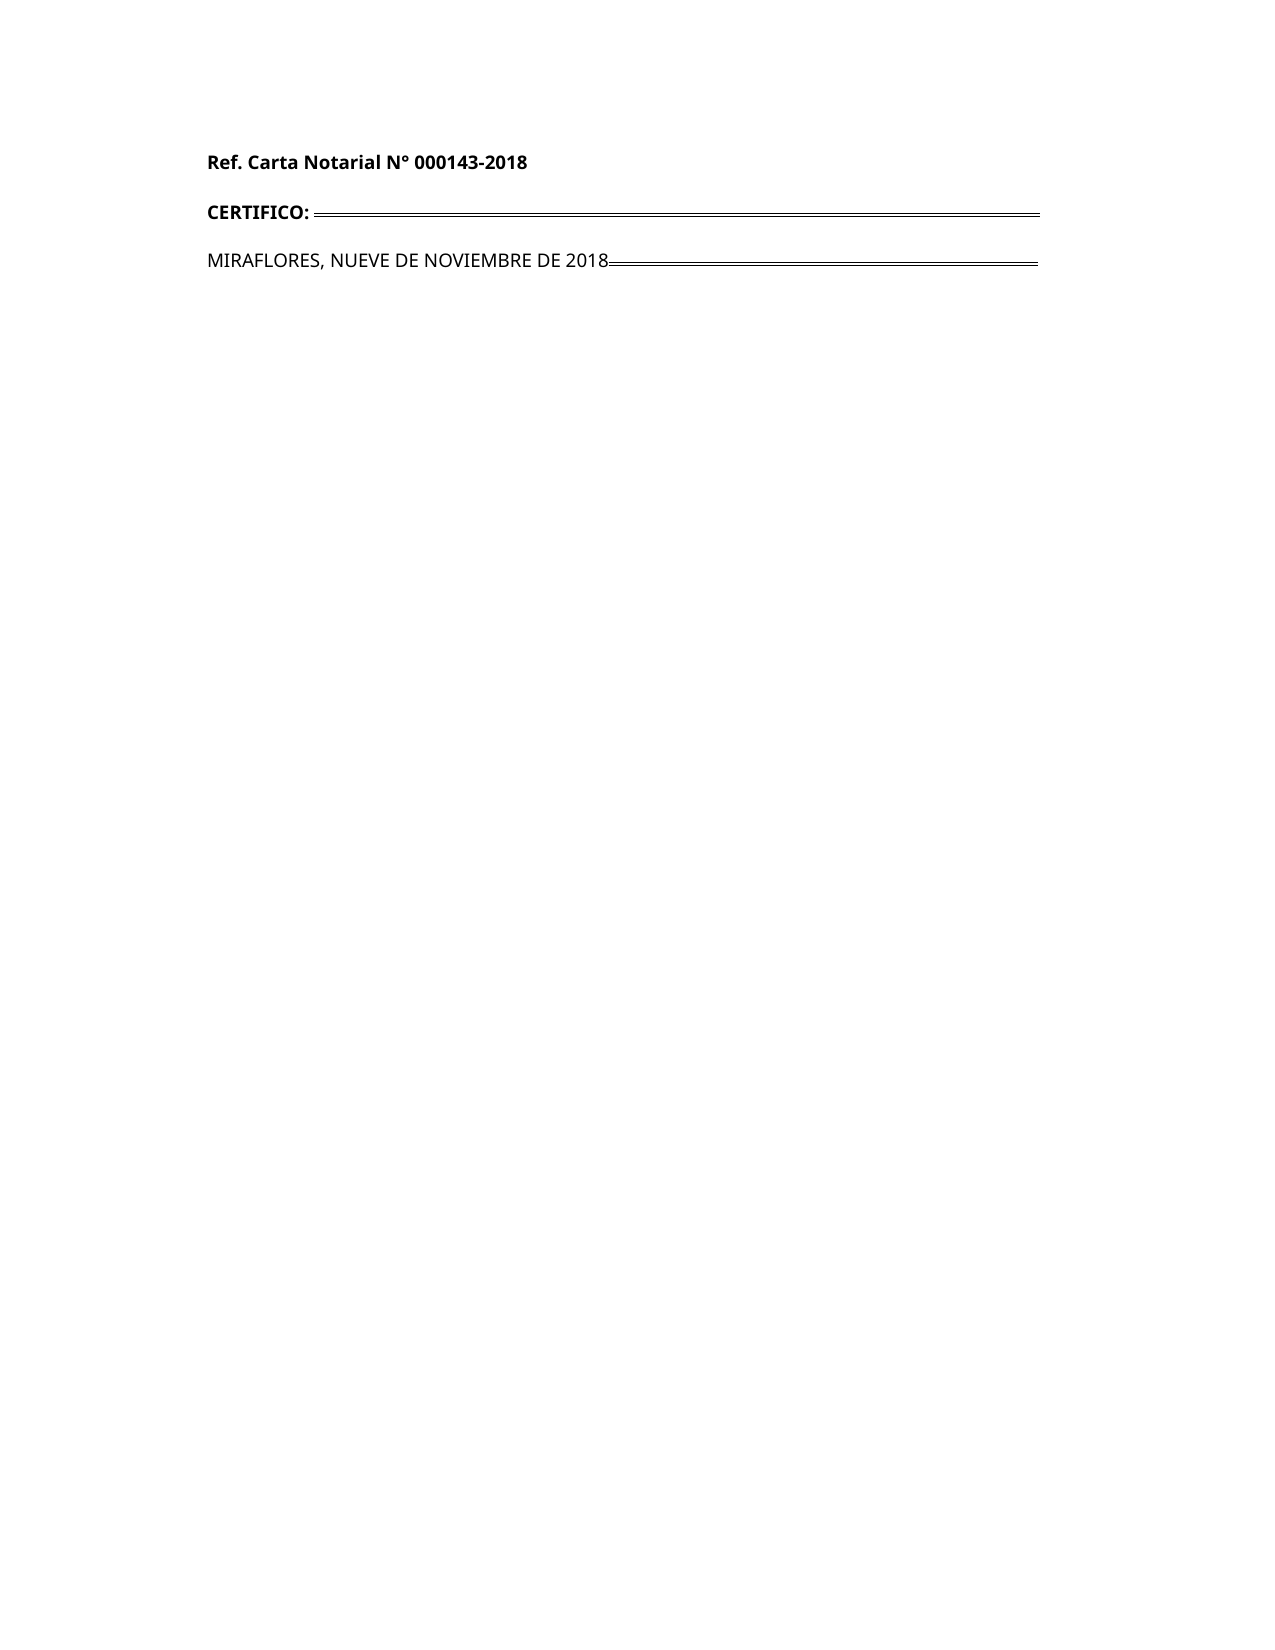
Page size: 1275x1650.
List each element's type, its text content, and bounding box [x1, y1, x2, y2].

text CERTIFICO: [207, 199, 1041, 225]
text Ref. Carta Notarial N° 000143-2018 [207, 149, 1041, 174]
text MIRAFLORES, NUEVE DE NOVIEMBRE DE 2018 [207, 248, 1041, 273]
